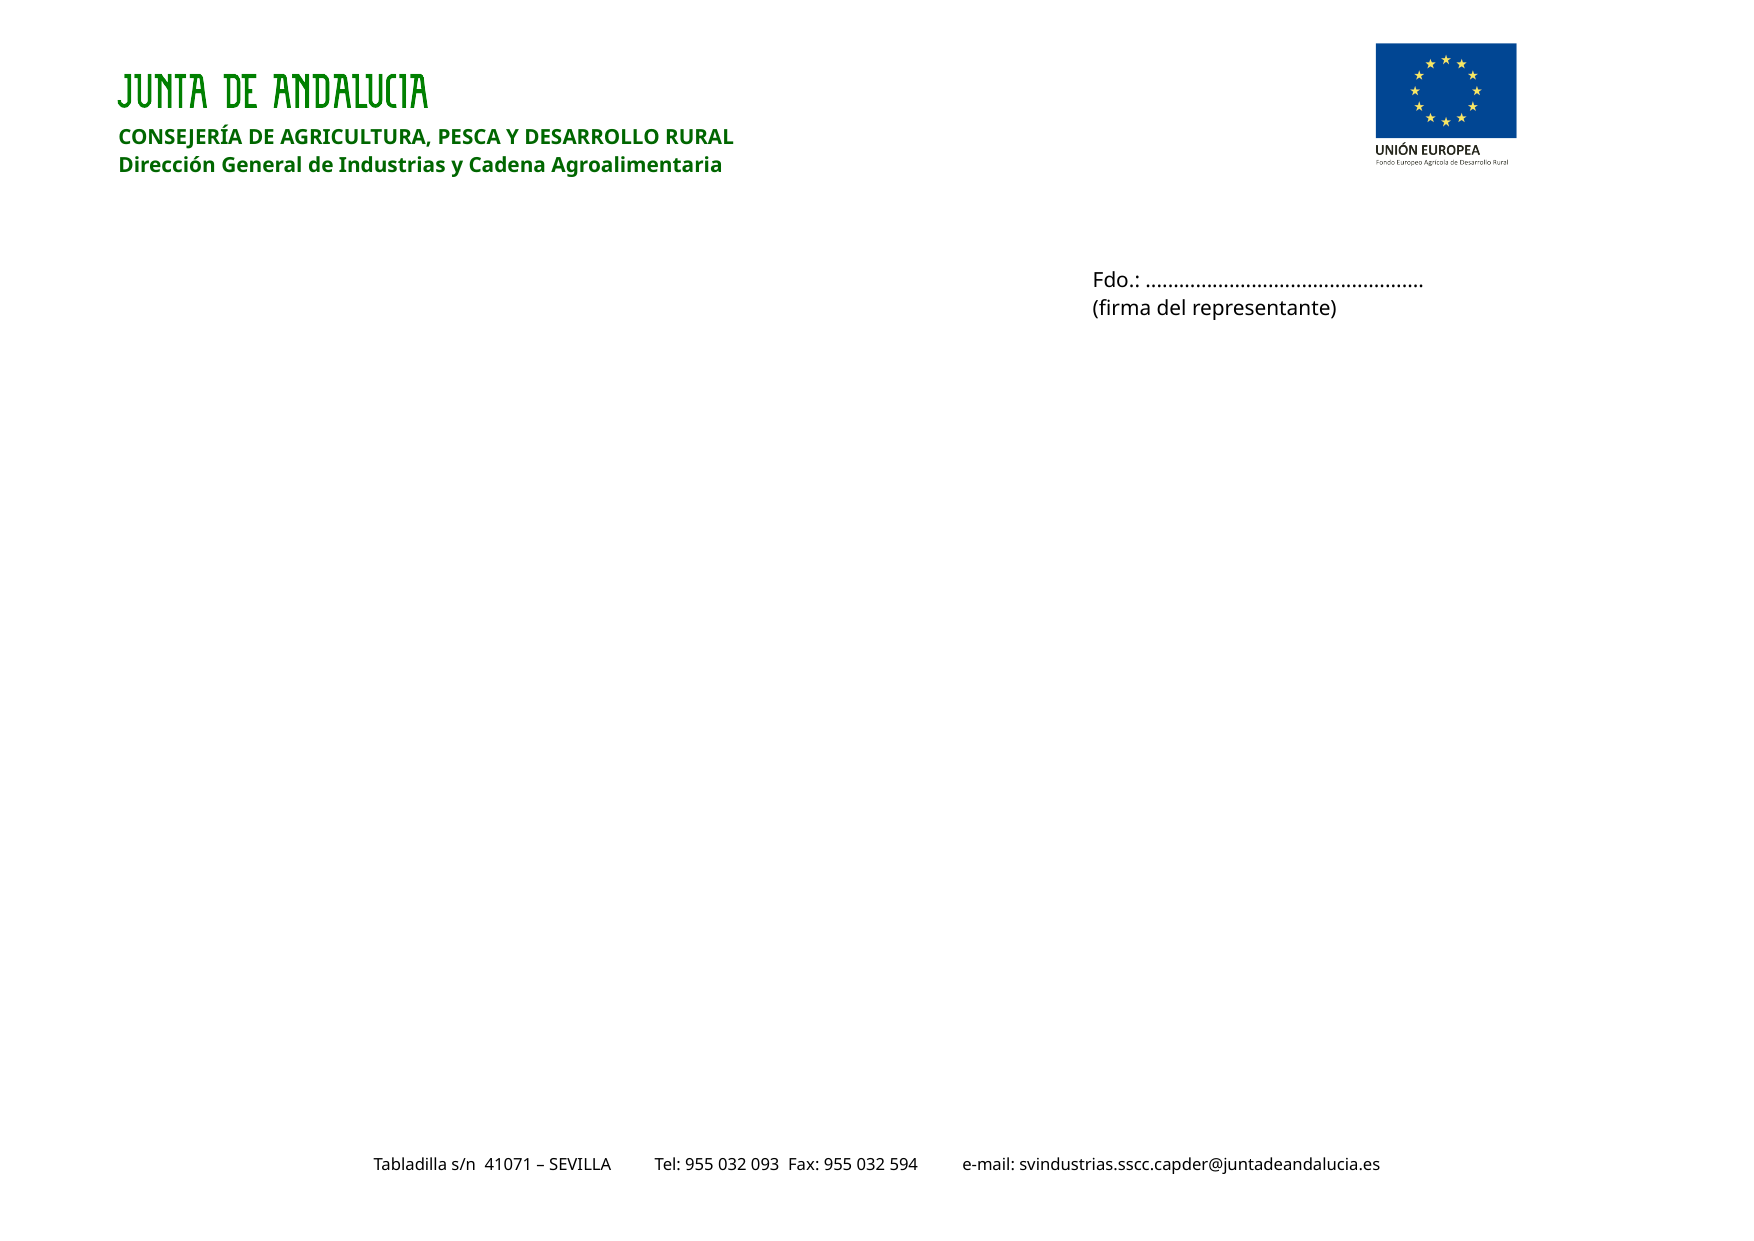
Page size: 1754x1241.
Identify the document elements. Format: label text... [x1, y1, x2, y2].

text Fdo.: .................................................. [1092, 265, 1636, 293]
picture [1375, 43, 1517, 166]
text (firma del representante) [1092, 293, 1636, 322]
